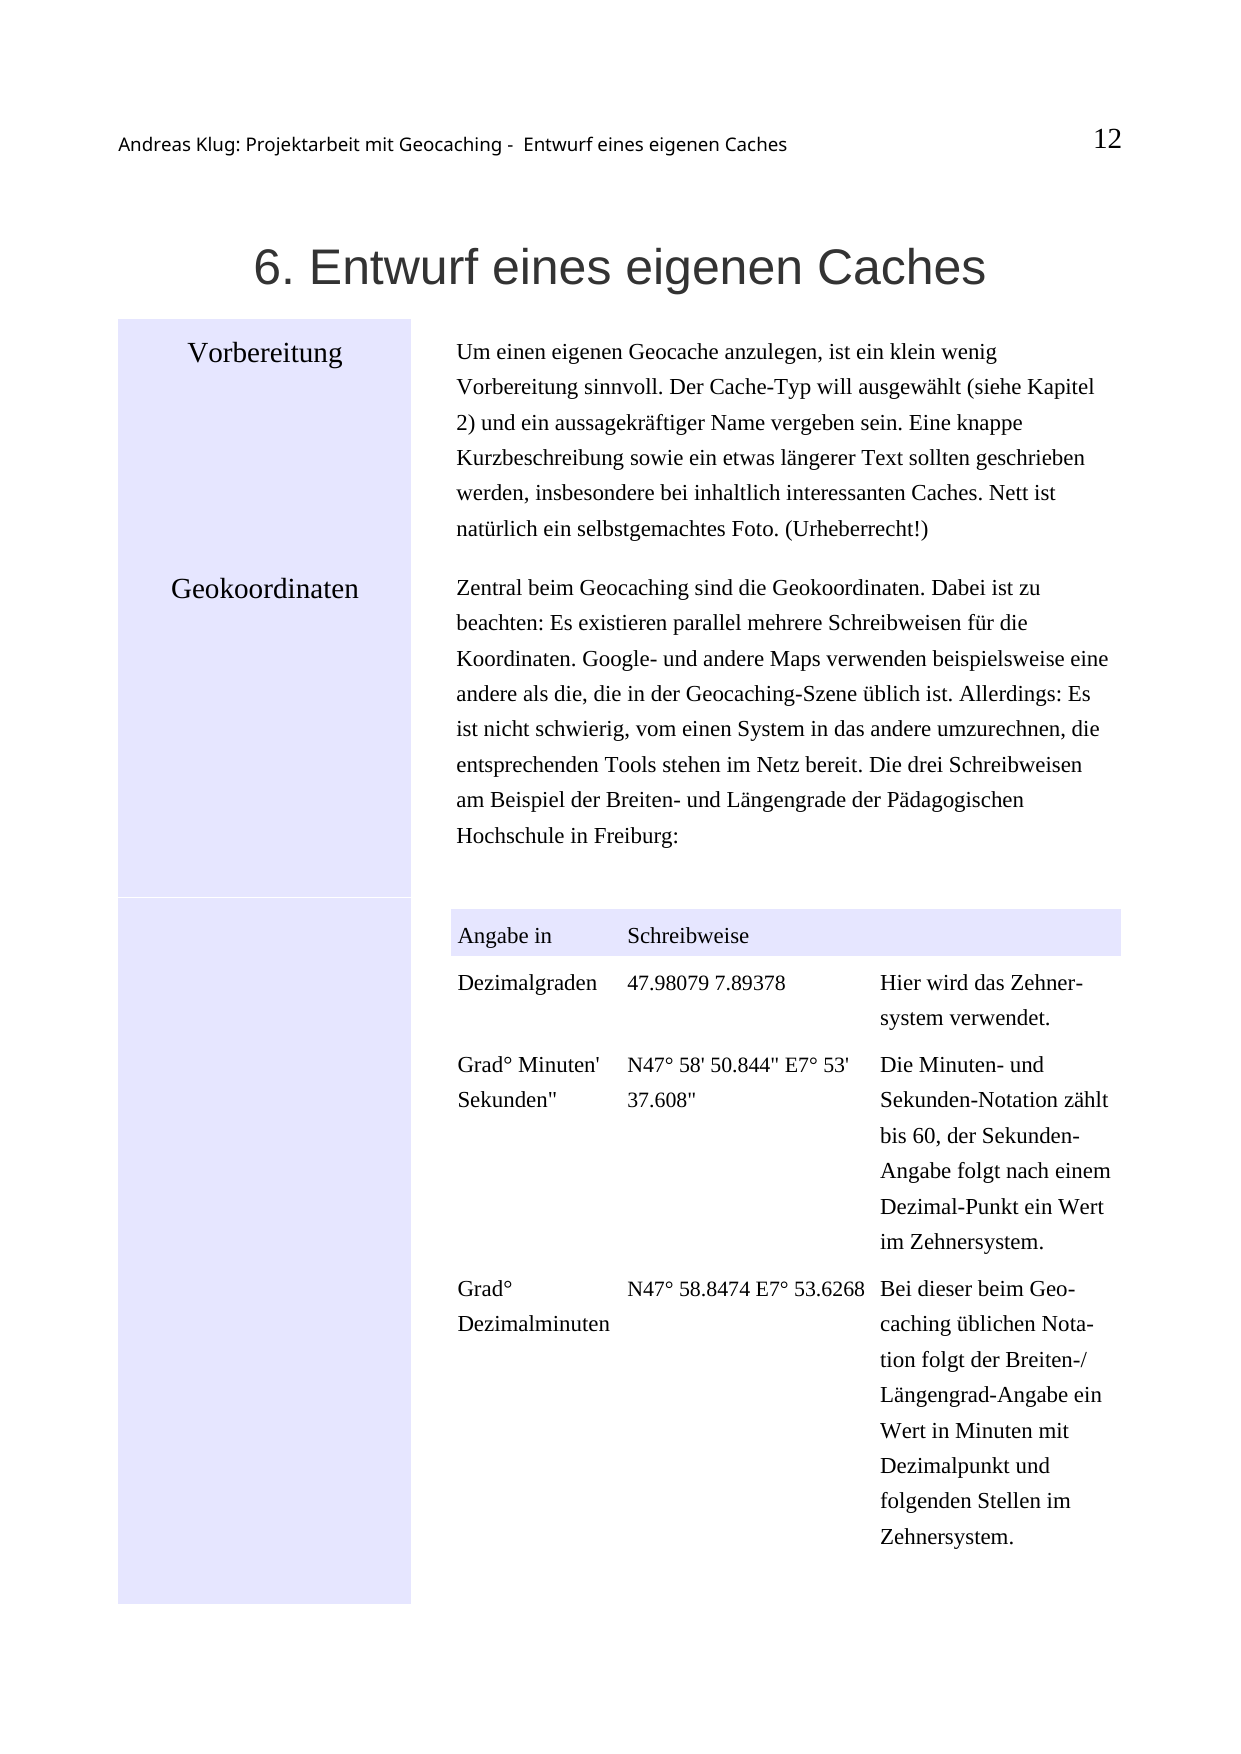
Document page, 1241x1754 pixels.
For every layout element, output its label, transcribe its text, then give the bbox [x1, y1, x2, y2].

table_header Schreibweise [621, 910, 874, 956]
table_cell [445, 898, 1122, 1604]
table_cell 47.98079 7.89378 [621, 956, 874, 1038]
table_header Um einen eigenen Geocache anzulegen, ist ein klein wenig Vorbereitung sinnvoll. Der Cache-Typ will ausgewählt (siehe Kapitel 2) und ein aussagekräftiger Name vergeben sein. Eine knappe Kurzbeschreibung sowie ein etwas längerer Text sollten geschrieben werden, insbesondere bei inhaltlich interessanten Caches. Nett ist natürlich ein selbstgemachtes Foto. (Urheberrecht!) [445, 319, 1122, 555]
subtitle Entwurf eines eigenen Caches [118, 239, 1122, 295]
table_cell Die Minuten- und Sekunden-Notation zählt bis 60, der Sekunden-Angabe folgt nach einem Dezimal-Punkt ein Wert im Zehnersystem. [874, 1039, 1121, 1262]
table_header Vorbereitung [118, 319, 411, 555]
table_cell N47° 58.8474 E7° 53.6268 [621, 1263, 874, 1557]
table_cell Hier wird das Zehner­system verwendet. [874, 956, 1121, 1038]
table_cell Bei dieser beim Geo­caching üblichen No­ta­tion folgt der Brei­ten-/ Längengrad-Angabe ein Wert in Minuten mit Dezimalpunkt und folgenden Stellen im Zehnersystem. [874, 1263, 1121, 1557]
table_cell [411, 555, 444, 897]
table_cell Grad° Dezimalminuten [451, 1263, 621, 1557]
table_header [411, 319, 444, 555]
table_cell Geokoordinaten [118, 555, 411, 897]
table_cell Zentral beim Geocaching sind die Geokoordinaten. Dabei ist zu beachten: Es existieren parallel mehrere Schreibweisen für die Koordinaten. Google- und andere Maps verwenden beispielsweise eine andere als die, die in der Geocaching-Szene üblich ist. Allerdings: Es ist nicht schwierig, vom einen System in das andere umzurechnen, die entsprechenden Tools stehen im Netz bereit. Die drei Schreibweisen am Beispiel der Breiten- und Längengrade der Pädagogischen Hochschule in Freiburg: [445, 555, 1122, 897]
table_cell [411, 898, 444, 1604]
table_cell [118, 898, 411, 1604]
table_cell Grad° Minuten' Sekunden" [451, 1039, 621, 1262]
table_header [874, 910, 1121, 956]
table_cell Dezimalgraden [451, 956, 621, 1038]
table_cell N47° 58' 50.844" E7° 53' 37.608" [621, 1039, 874, 1262]
table_header Angabe in [451, 910, 621, 956]
